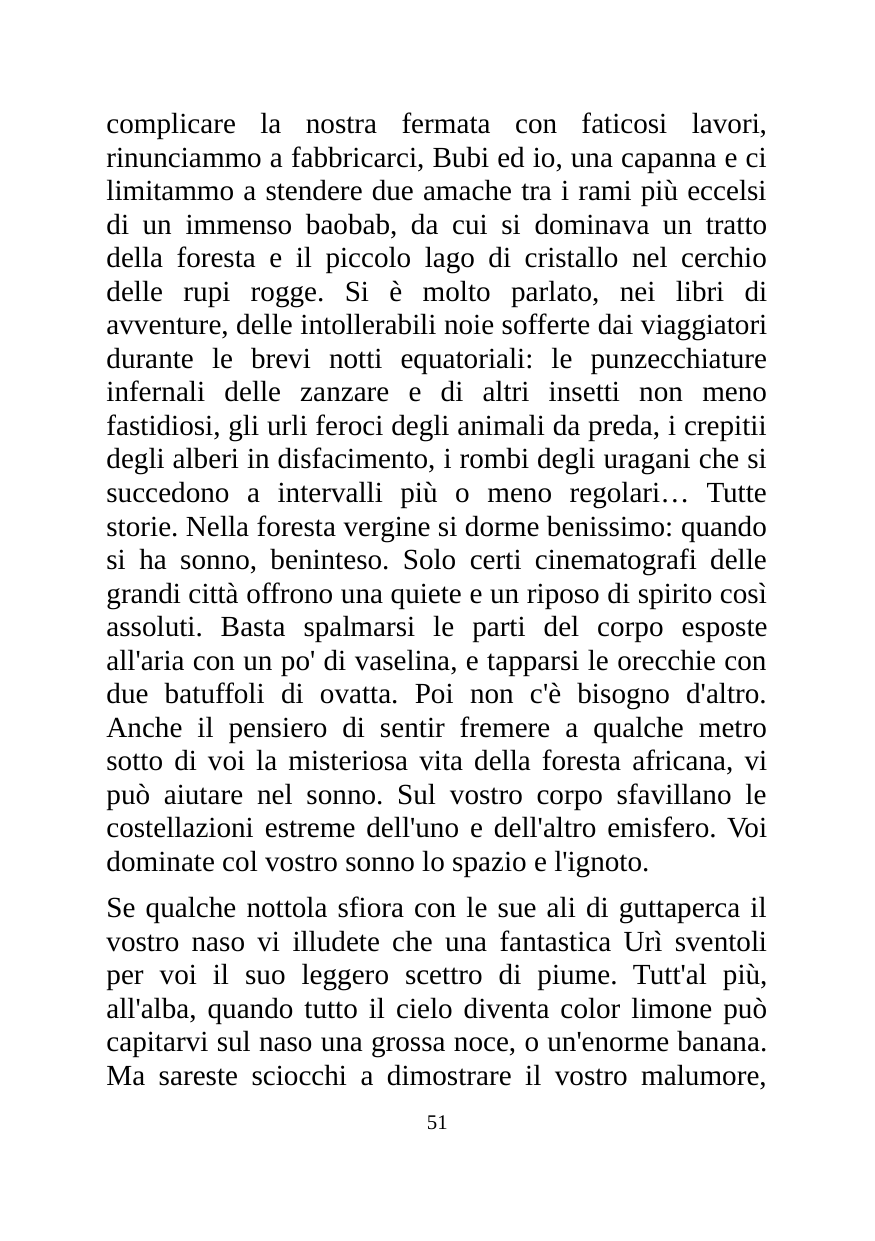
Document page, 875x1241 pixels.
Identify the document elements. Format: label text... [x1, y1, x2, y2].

text Se qualche nottola sfiora con le sue ali di guttaperca il vostro naso vi illudete che una fantastica Urì sventoli per voi il suo leggero scettro di piume. Tutt'al più, all'alba, quando tutto il cielo diventa color limone può capitarvi sul naso una grossa noce, o un'enorme banana. Ma sareste sciocchi a dimostrare il vostro malumore, [106, 890, 768, 1091]
text complicare la nostra fermata con faticosi lavori, rinunciammo a fabbricarci, Bubi ed io, una capanna e ci limitammo a stendere due amache tra i rami più eccelsi di un immenso baobab, da cui si dominava un tratto della foresta e il piccolo lago di cristallo nel cerchio delle rupi rogge. Si è molto parlato, nei libri di avventure, delle intollerabili noie sofferte dai viaggiatori durante le brevi notti equatoriali: le punzecchiature infernali delle zanzare e di altri insetti non meno fastidiosi, gli urli feroci degli animali da preda, i crepitii degli alberi in disfacimento, i rombi degli uragani che si succedono a intervalli più o meno regolari… Tutte storie. Nella foresta vergine si dorme benissimo: quando si ha sonno, beninteso. Solo certi cinematografi delle grandi città offrono una quiete e un riposo di spirito così assoluti. Basta spalmarsi le parti del corpo esposte all'aria con un po' di vaselina, e tapparsi le orecchie con due batuffoli di ovatta. Poi non c'è bisogno d'altro. Anche il pensiero di sentir fremere a qualche metro sotto di voi la misteriosa vita della foresta africana, vi può aiutare nel sonno. Sul vostro corpo sfavillano le costellazioni estreme dell'uno e dell'altro emisfero. Voi dominate col vostro sonno lo spazio e l'ignoto. [106, 106, 768, 878]
